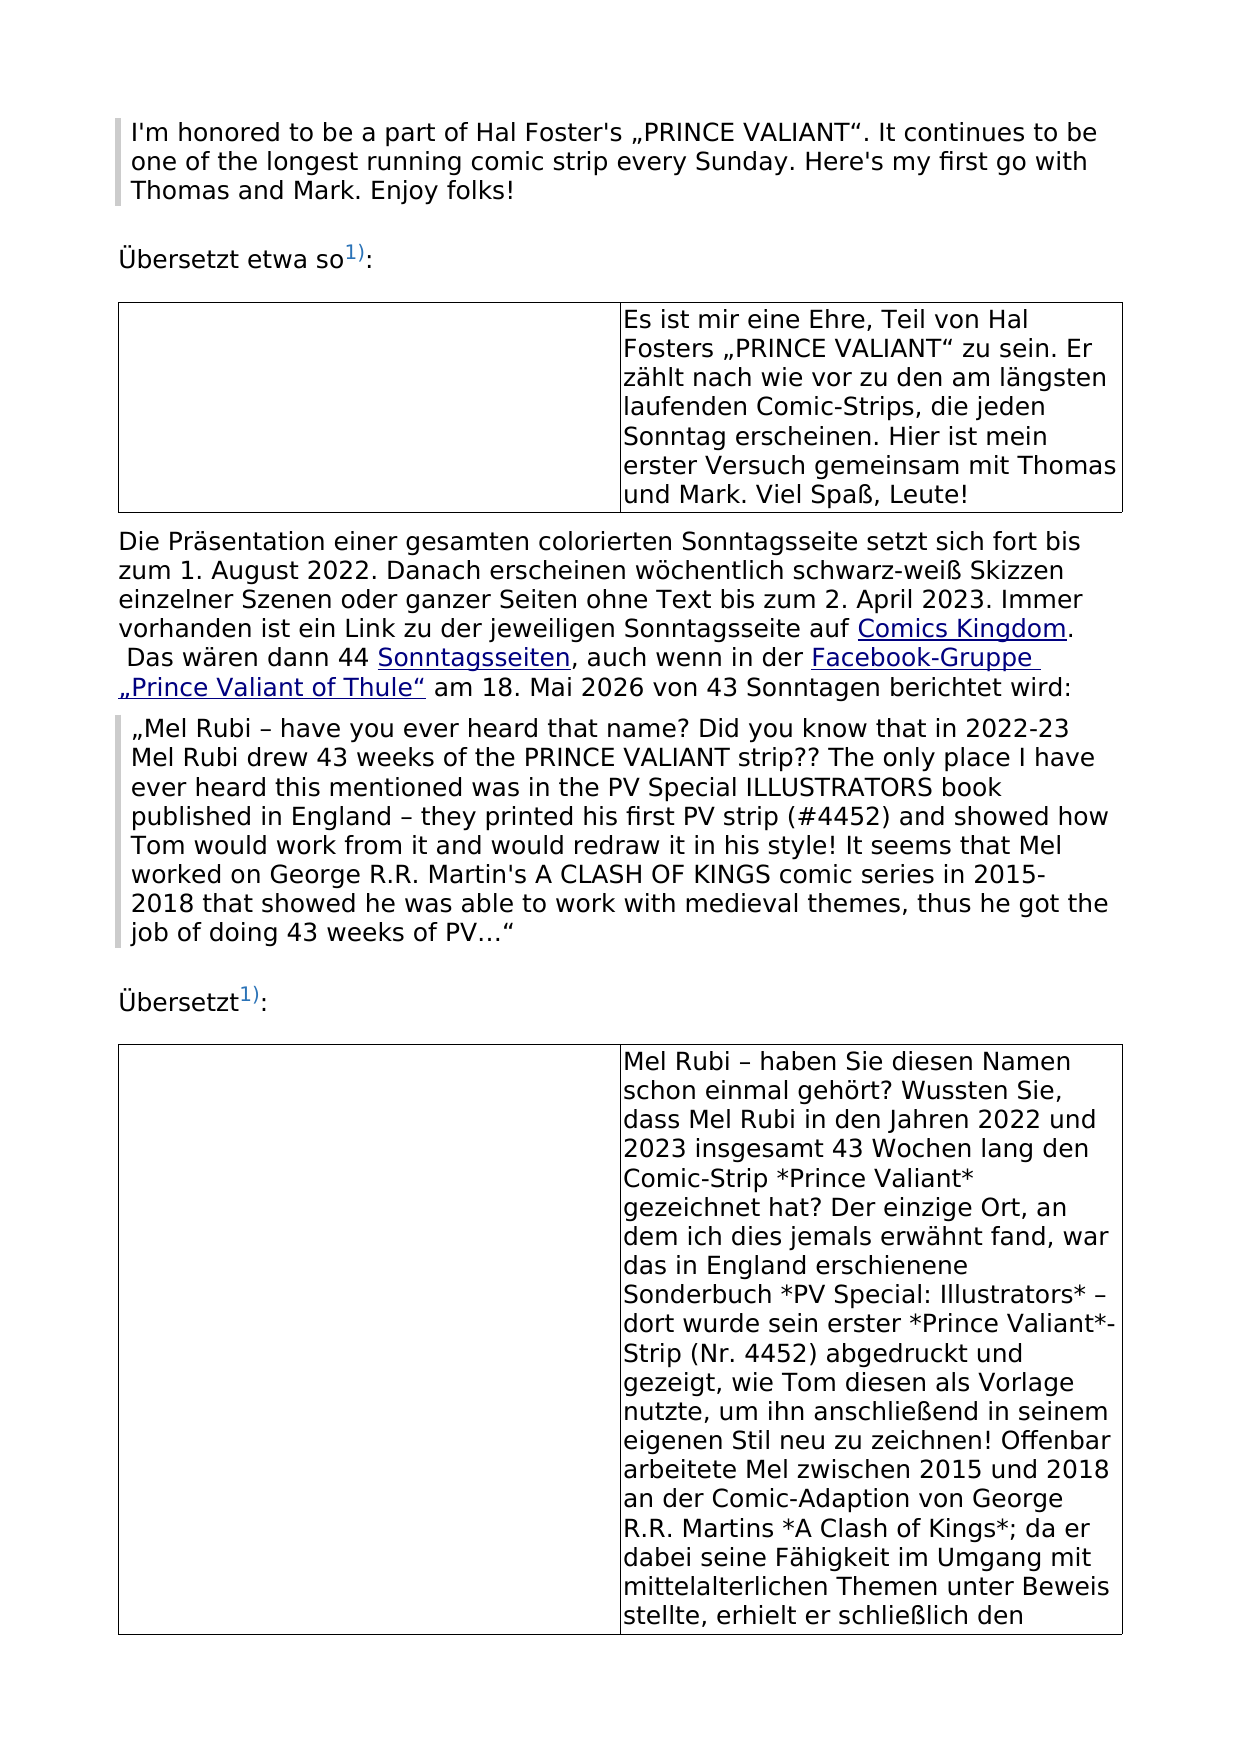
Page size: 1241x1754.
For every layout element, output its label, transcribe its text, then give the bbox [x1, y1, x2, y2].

table_header [119, 303, 620, 512]
text Übersetzt etwa so1): [118, 241, 1122, 275]
table_header „Mel Rubi – have you ever heard that name? Did you know that in 2022-23 Mel Rubi drew 43 weeks of the PRINCE VALIANT strip?? The only place I have ever heard this mentioned was in the PV Special ILLUSTRATORS book published in England – they printed his first PV strip (#4452) and showed how Tom would work from it and would redraw it in his style! It seems that Mel worked on George R.R. Martin's A CLASH OF KINGS comic series in 2015-2018 that showed he was able to work with medieval themes, thus he got the job of doing 43 weeks of PV…“ [121, 715, 1122, 948]
table_header [119, 1045, 620, 1633]
table_header Es ist mir eine Ehre, Teil von Hal Fosters „PRINCE VALIANT“ zu sein. Er zählt nach wie vor zu den am längsten laufenden Comic-Strips, die jeden Sonntag erscheinen. Hier ist mein erster Versuch gemeinsam mit Thomas und Mark. Viel Spaß, Leute! [621, 303, 1122, 512]
text Die Präsentation einer gesamten colorierten Sonntagsseite setzt sich fort bis zum 1. August 2022. Danach erscheinen wöchentlich schwarz-weiß Skizzen einzelner Szenen oder ganzer Seiten ohne Text bis zum 2. April 2023. Immer vorhanden ist ein Link zu der jeweiligen Sonntagsseite auf Comics Kingdom. Das wären dann 44 Sonntagsseiten, auch wenn in der Facebook-Gruppe „Prince Valiant of Thule“ am 18. Mai 2026 von 43 Sonntagen berichtet wird: [118, 527, 1122, 702]
table_header I'm honored to be a part of Hal Foster's „PRINCE VALIANT“. It continues to be one of the longest running comic strip every Sunday. Here's my first go with Thomas and Mark. Enjoy folks! [121, 118, 1122, 206]
text Übersetzt1): [118, 983, 1122, 1017]
table_header Mel Rubi – haben Sie diesen Namen schon einmal gehört? Wussten Sie, dass Mel Rubi in den Jahren 2022 und 2023 insgesamt 43 Wochen lang den Comic-Strip *Prince Valiant* gezeichnet hat? Der einzige Ort, an dem ich dies jemals erwähnt fand, war das in England erschienene Sonderbuch *PV Special: Illustrators* – dort wurde sein erster *Prince Valiant*-Strip (Nr. 4452) abgedruckt und gezeigt, wie Tom diesen als Vorlage nutzte, um ihn anschließend in seinem eigenen Stil neu zu zeichnen! Offenbar arbeitete Mel zwischen 2015 und 2018 an der Comic-Adaption von George R.R. Martins *A Clash of Kings*; da er dabei seine Fähigkeit im Umgang mit mittelalterlichen Themen unter Beweis stellte, erhielt er schließlich den [621, 1045, 1122, 1633]
